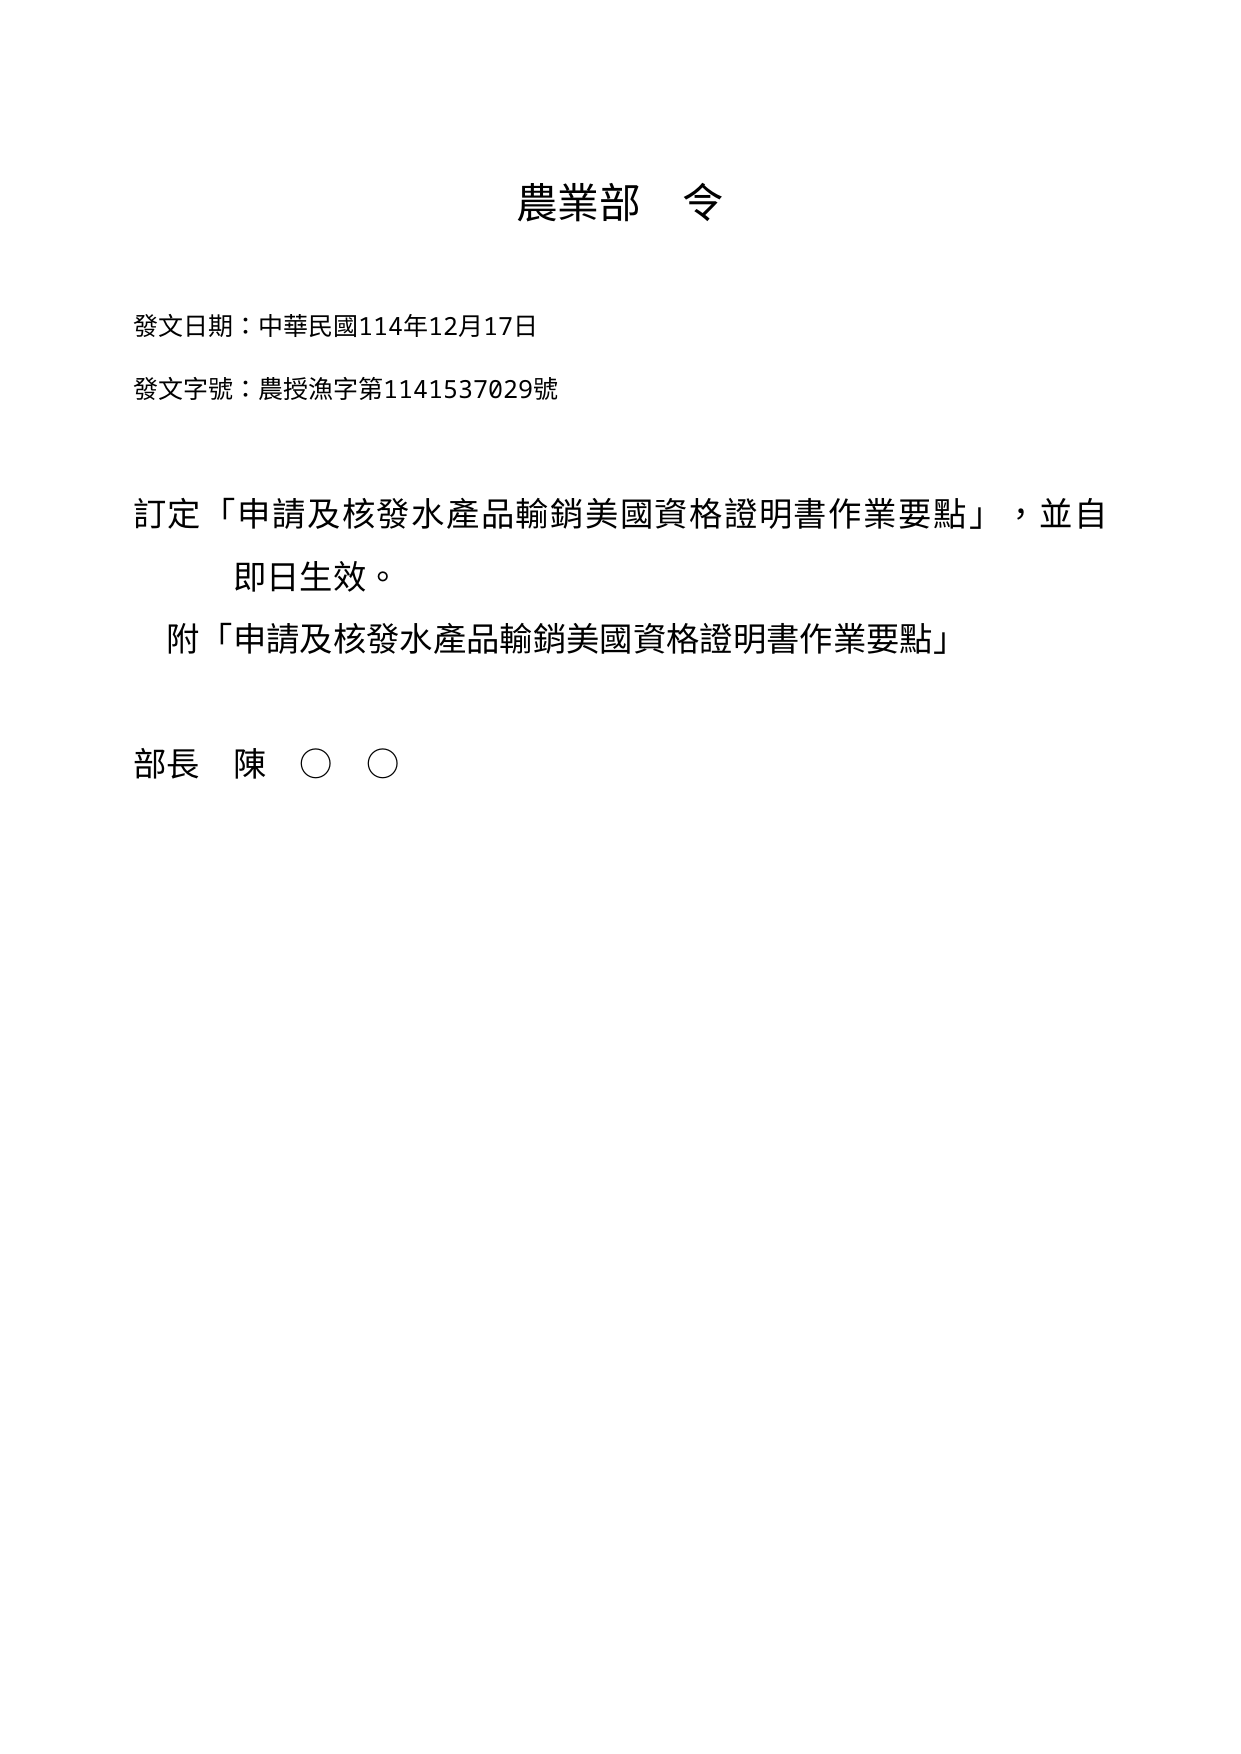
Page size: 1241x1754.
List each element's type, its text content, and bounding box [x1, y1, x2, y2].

text 發文日期：中華民國114年12月17日 [133, 283, 1107, 346]
text 農業部 令 [133, 158, 1107, 221]
text 訂定「申請及核發水產品輸銷美國資格證明書作業要點」，並自 即日生效。 [133, 471, 1107, 596]
text 附「申請及核發水產品輸銷美國資格證明書作業要點」 [133, 596, 1107, 658]
text 發文字號：農授漁字第1141537029號 [133, 346, 1107, 408]
text 部長 陳 ○ ○ [133, 721, 1107, 783]
